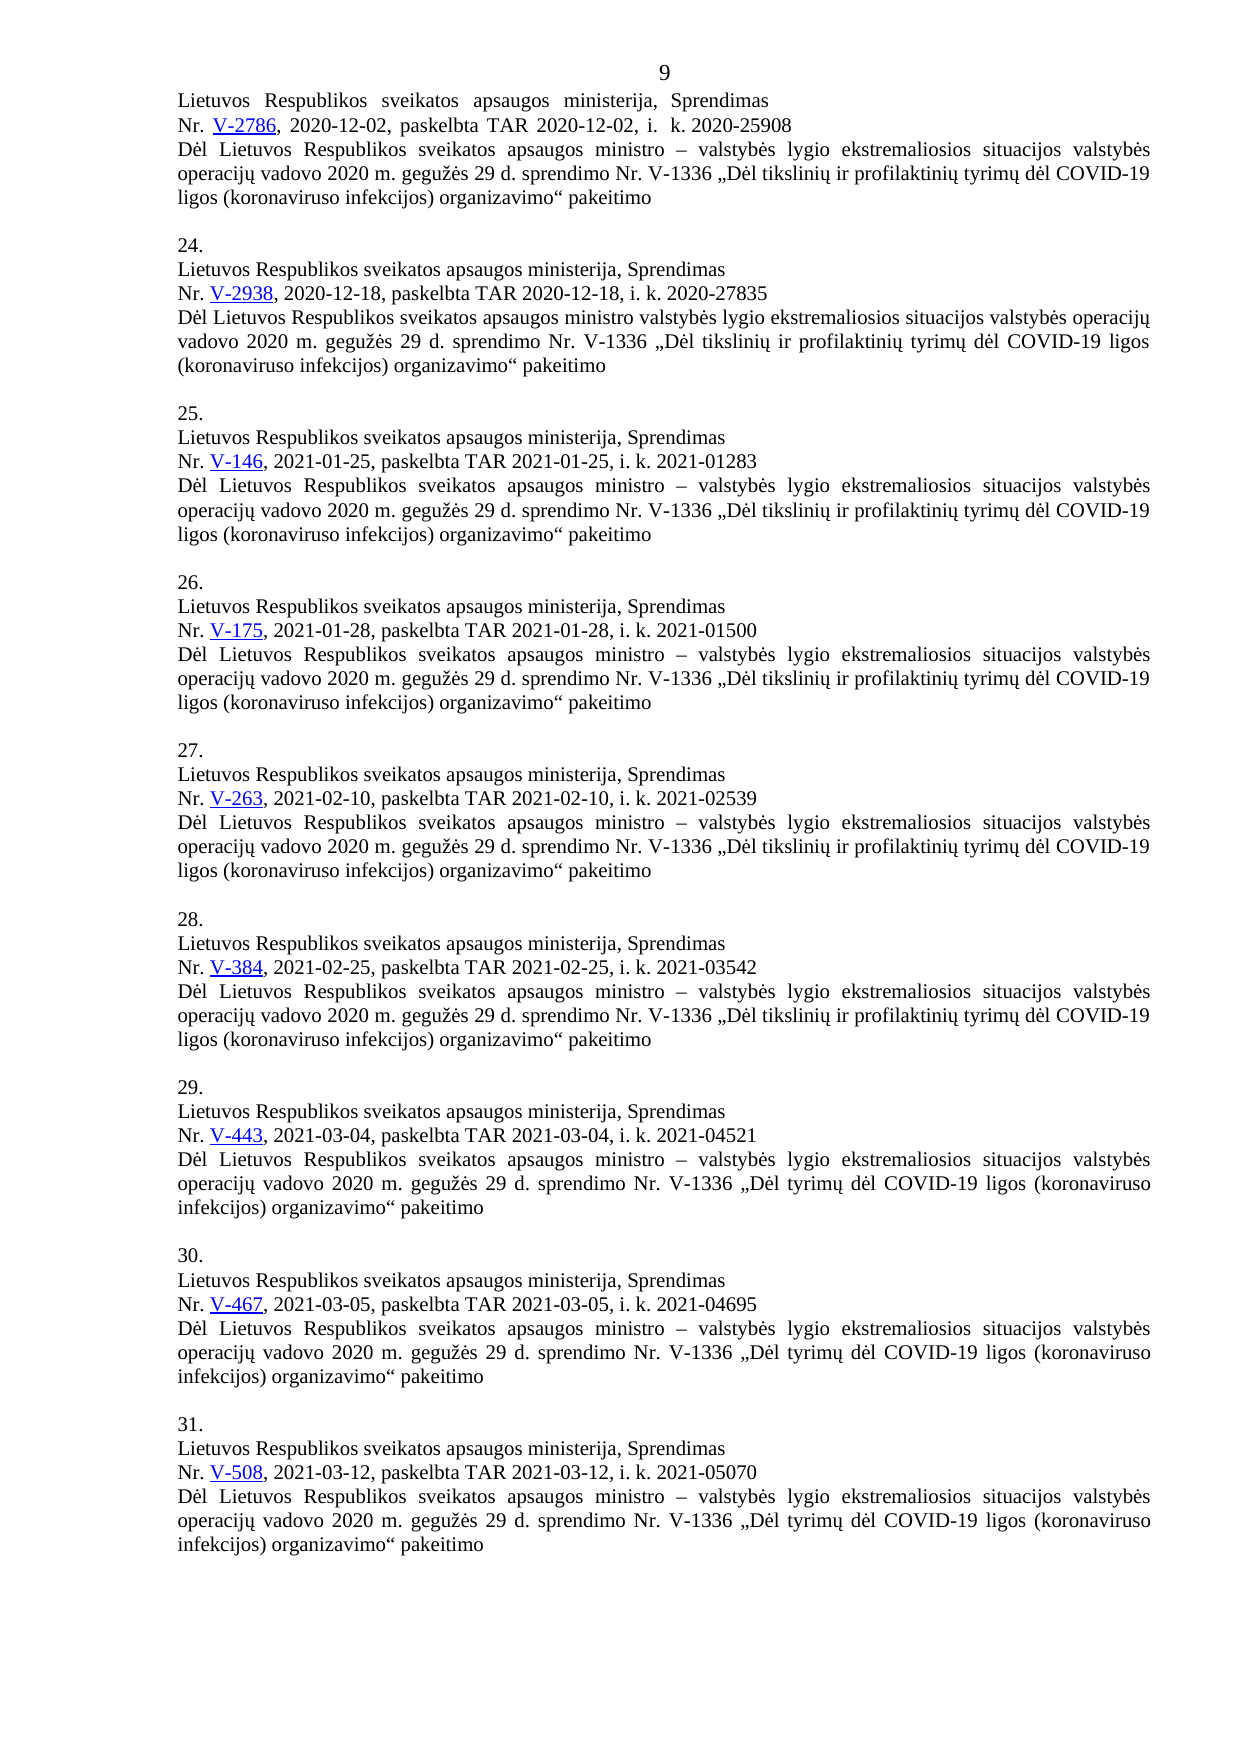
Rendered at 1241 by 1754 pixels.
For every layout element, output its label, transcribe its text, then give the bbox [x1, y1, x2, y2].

text Nr. V-467, 2021-03-05, paskelbta TAR 2021-03-05, i. k. 2021-04695 [177, 1292, 1152, 1316]
text Nr. V-508, 2021-03-12, paskelbta TAR 2021-03-12, i. k. 2021-05070 [177, 1460, 1152, 1484]
text 28. [177, 907, 1152, 931]
text Dėl Lietuvos Respublikos sveikatos apsaugos ministro valstybės lygio ekstremaliosios situacijos valstybės operacijų vadovo 2020 m. gegužės 29 d. sprendimo Nr. V-1336 „Dėl tikslinių ir profilaktinių tyrimų dėl COVID-19 ligos (koronaviruso infekcijos) organizavimo“ pakeitimo [177, 305, 1152, 377]
text 27. [177, 738, 1152, 762]
text Nr. V-146, 2021-01-25, paskelbta TAR 2021-01-25, i. k. 2021-01283 [177, 449, 1152, 473]
text Dėl Lietuvos Respublikos sveikatos apsaugos ministro – valstybės lygio ekstremaliosios situacijos valstybės operacijų vadovo 2020 m. gegužės 29 d. sprendimo Nr. V-1336 „Dėl tyrimų dėl COVID-19 ligos (koronaviruso infekcijos) organizavimo“ pakeitimo [177, 1147, 1152, 1219]
text Lietuvos Respublikos sveikatos apsaugos ministerija, Sprendimas [177, 931, 1152, 955]
text Nr. V-263, 2021-02-10, paskelbta TAR 2021-02-10, i. k. 2021-02539 [177, 786, 1152, 810]
text Dėl Lietuvos Respublikos sveikatos apsaugos ministro – valstybės lygio ekstremaliosios situacijos valstybės operacijų vadovo 2020 m. gegužės 29 d. sprendimo Nr. V-1336 „Dėl tikslinių ir profilaktinių tyrimų dėl COVID-19 ligos (koronaviruso infekcijos) organizavimo“ pakeitimo [177, 473, 1152, 546]
text 30. [177, 1243, 1152, 1267]
text Dėl Lietuvos Respublikos sveikatos apsaugos ministro – valstybės lygio ekstremaliosios situacijos valstybės operacijų vadovo 2020 m. gegužės 29 d. sprendimo Nr. V-1336 „Dėl tyrimų dėl COVID-19 ligos (koronaviruso infekcijos) organizavimo“ pakeitimo [177, 1484, 1152, 1556]
text Dėl Lietuvos Respublikos sveikatos apsaugos ministro – valstybės lygio ekstremaliosios situacijos valstybės operacijų vadovo 2020 m. gegužės 29 d. sprendimo Nr. V-1336 „Dėl tikslinių ir profilaktinių tyrimų dėl COVID-19 ligos (koronaviruso infekcijos) organizavimo“ pakeitimo [177, 979, 1152, 1051]
text Nr. V-443, 2021-03-04, paskelbta TAR 2021-03-04, i. k. 2021-04521 [177, 1123, 1152, 1147]
text 31. [177, 1412, 1152, 1436]
text Lietuvos Respublikos sveikatos apsaugos ministerija, Sprendimas [177, 594, 1152, 618]
text Nr. V-175, 2021-01-28, paskelbta TAR 2021-01-28, i. k. 2021-01500 [177, 618, 1152, 642]
text Dėl Lietuvos Respublikos sveikatos apsaugos ministro – valstybės lygio ekstremaliosios situacijos valstybės operacijų vadovo 2020 m. gegužės 29 d. sprendimo Nr. V-1336 „Dėl tikslinių ir profilaktinių tyrimų dėl COVID-19 ligos (koronaviruso infekcijos) organizavimo“ pakeitimo [177, 642, 1152, 714]
text Lietuvos Respublikos sveikatos apsaugos ministerija, Sprendimas [177, 1099, 1152, 1123]
text Lietuvos Respublikos sveikatos apsaugos ministerija, Sprendimas [177, 1436, 1152, 1460]
text Nr. V-2786, 2020-12-02, paskelbta TAR 2020-12-02, i. k. 2020-25908 [177, 112, 1152, 137]
text Dėl Lietuvos Respublikos sveikatos apsaugos ministro – valstybės lygio ekstremaliosios situacijos valstybės operacijų vadovo 2020 m. gegužės 29 d. sprendimo Nr. V-1336 „Dėl tikslinių ir profilaktinių tyrimų dėl COVID-19 ligos (koronaviruso infekcijos) organizavimo“ pakeitimo [177, 810, 1152, 882]
text Lietuvos Respublikos sveikatos apsaugos ministerija, Sprendimas [177, 257, 1152, 281]
text 24. [177, 233, 1152, 257]
text Dėl Lietuvos Respublikos sveikatos apsaugos ministro – valstybės lygio ekstremaliosios situacijos valstybės operacijų vadovo 2020 m. gegužės 29 d. sprendimo Nr. V-1336 „Dėl tikslinių ir profilaktinių tyrimų dėl COVID-19 ligos (koronaviruso infekcijos) organizavimo“ pakeitimo [177, 137, 1152, 209]
text Lietuvos Respublikos sveikatos apsaugos ministerija, Sprendimas [177, 425, 1152, 449]
text Dėl Lietuvos Respublikos sveikatos apsaugos ministro – valstybės lygio ekstremaliosios situacijos valstybės operacijų vadovo 2020 m. gegužės 29 d. sprendimo Nr. V-1336 „Dėl tyrimų dėl COVID-19 ligos (koronaviruso infekcijos) organizavimo“ pakeitimo [177, 1316, 1152, 1388]
text Nr. V-2938, 2020-12-18, paskelbta TAR 2020-12-18, i. k. 2020-27835 [177, 281, 1152, 305]
text Sprendimas [670, 88, 1152, 112]
text Lietuvos Respublikos sveikatos apsaugos ministerija, Sprendimas [177, 1267, 1152, 1292]
text Nr. V-384, 2021-02-25, paskelbta TAR 2021-02-25, i. k. 2021-03542 [177, 955, 1152, 979]
text Lietuvos Respublikos sveikatos apsaugos ministerija, [177, 88, 659, 112]
text Lietuvos Respublikos sveikatos apsaugos ministerija, Sprendimas [177, 762, 1152, 786]
text 25. [177, 401, 1152, 425]
text 29. [177, 1075, 1152, 1099]
text 26. [177, 570, 1152, 594]
